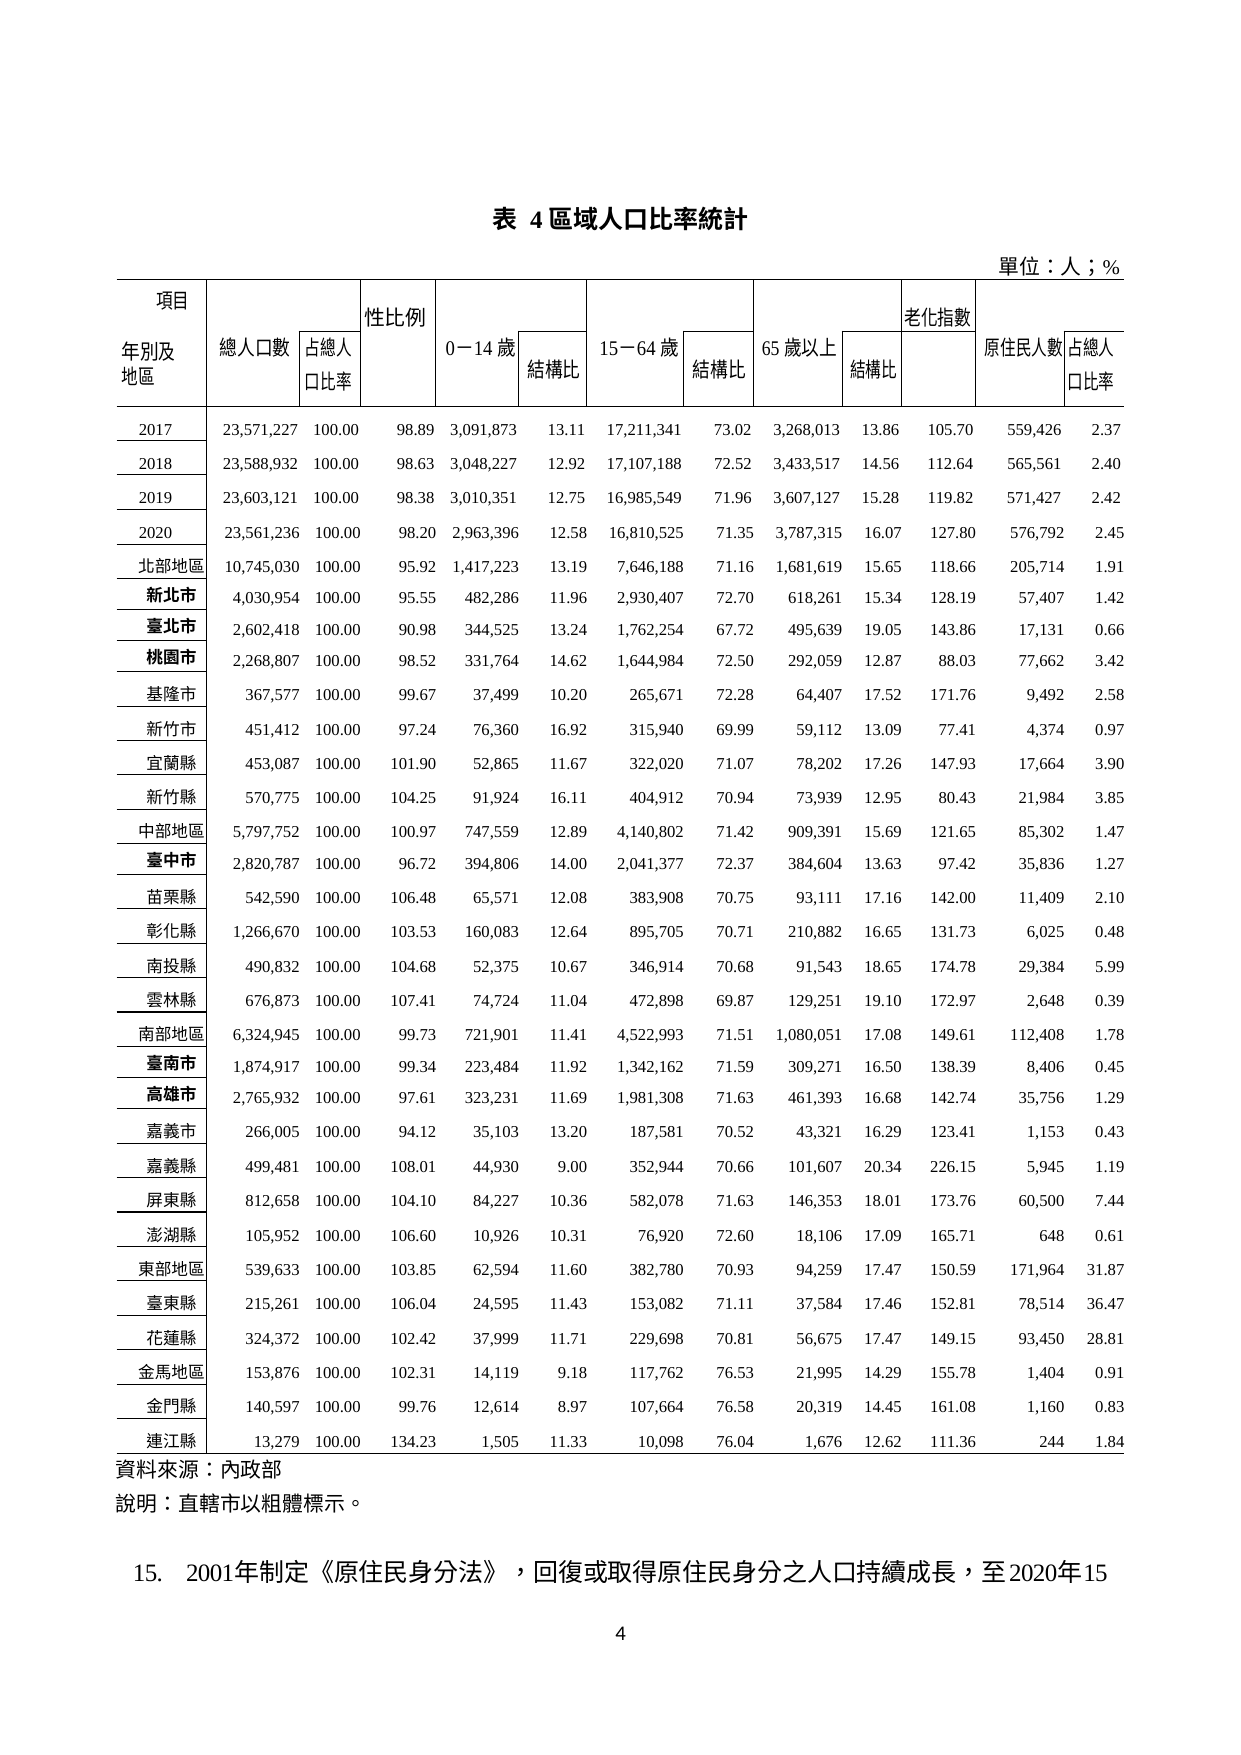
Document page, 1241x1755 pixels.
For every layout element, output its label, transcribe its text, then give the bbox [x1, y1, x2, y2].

table_header [587, 280, 753, 331]
table_cell 金門縣 [117, 1385, 206, 1418]
table_cell 100.00 [299, 440, 360, 474]
table_cell 結構比 [519, 332, 586, 406]
table_cell 72.52 [684, 440, 753, 474]
table_cell 223,484 [436, 1046, 518, 1077]
table_cell 101.90 [360, 740, 436, 774]
table_cell 16.29 [842, 1108, 901, 1143]
table_cell 99.34 [360, 1046, 436, 1077]
table_cell 13,279 [207, 1418, 299, 1452]
table_cell 97.24 [360, 706, 436, 740]
table_cell 394,806 [436, 843, 518, 874]
table_cell 6,025 [976, 908, 1064, 943]
table_cell 121.65 [901, 809, 976, 843]
table_cell 15.34 [842, 578, 901, 609]
table_cell 559,426 [976, 407, 1064, 440]
table_cell 16.07 [842, 509, 901, 543]
table_cell 65 歲以上 [754, 331, 842, 406]
table_cell 65,571 [436, 874, 518, 908]
table_cell 0.97 [1064, 706, 1124, 740]
table_cell 99.67 [360, 671, 436, 706]
table_cell 12.95 [842, 774, 901, 809]
table_cell 147.93 [901, 740, 976, 774]
table_cell 2,820,787 [207, 843, 299, 874]
table_cell 112.64 [901, 440, 976, 474]
table_cell 95.55 [360, 578, 436, 609]
table_cell 3,048,227 [436, 440, 518, 474]
table_cell 74,724 [436, 977, 518, 1011]
table_cell 臺北市 [117, 610, 206, 640]
table_cell 453,087 [207, 740, 299, 774]
table_cell 153,876 [207, 1349, 299, 1383]
table_cell 1,981,308 [587, 1077, 683, 1108]
table_cell 11.60 [519, 1246, 587, 1280]
table_cell 98.20 [360, 509, 436, 543]
table_cell 東部地區 [117, 1247, 206, 1280]
table_cell 747,559 [436, 809, 518, 843]
table_cell 2,602,418 [207, 609, 299, 640]
table_cell 71.59 [684, 1046, 753, 1077]
table_cell 16.11 [519, 774, 587, 809]
table_cell 64,407 [754, 671, 842, 706]
table_cell 1.19 [1064, 1143, 1124, 1177]
table_cell 70.66 [684, 1143, 753, 1177]
table_cell 19.05 [842, 609, 901, 640]
table_cell 71.07 [684, 740, 753, 774]
table_cell 571,427 [976, 474, 1064, 509]
table_cell 1.78 [1064, 1011, 1124, 1046]
table_cell 2,268,807 [207, 640, 299, 671]
table_cell 69.87 [684, 977, 753, 1011]
table_cell 150.59 [901, 1246, 976, 1280]
table_cell 451,412 [207, 706, 299, 740]
table_cell 0.48 [1064, 908, 1124, 943]
table_cell 23,588,932 [207, 440, 299, 474]
table_cell 1,681,619 [754, 544, 842, 578]
table_cell 93,450 [976, 1315, 1064, 1349]
table_cell 0.43 [1064, 1108, 1124, 1143]
table_cell 172.97 [901, 977, 976, 1011]
table_cell 94,259 [754, 1246, 842, 1280]
table_cell 98.89 [360, 407, 436, 440]
table_cell 142.74 [901, 1077, 976, 1108]
table_cell 129,251 [754, 977, 842, 1011]
table_cell 171.76 [901, 671, 976, 706]
table_cell 28.81 [1064, 1315, 1124, 1349]
table_cell 原住民人數 [976, 331, 1064, 406]
table_cell 174.78 [901, 943, 976, 977]
table_cell 0.91 [1064, 1349, 1124, 1383]
table_cell 62,594 [436, 1246, 518, 1280]
table_cell 171,964 [976, 1246, 1064, 1280]
table_cell 5,945 [976, 1143, 1064, 1177]
table_cell 20,319 [754, 1384, 842, 1418]
table_cell 812,658 [207, 1177, 299, 1211]
table_cell 104.25 [360, 774, 436, 809]
table_cell 彰化縣 [117, 909, 206, 943]
table_cell 149.61 [901, 1011, 976, 1046]
table_cell 71.16 [684, 544, 753, 578]
table_cell 77.41 [901, 706, 976, 740]
table_cell 1,417,223 [436, 544, 518, 578]
table_cell 10,926 [436, 1211, 518, 1246]
table_cell 17.52 [842, 671, 901, 706]
table_cell 91,924 [436, 774, 518, 809]
table_cell 13.86 [842, 407, 901, 440]
table_cell 17.47 [842, 1315, 901, 1349]
table_cell 244 [976, 1418, 1064, 1452]
table_cell 73.02 [684, 407, 753, 440]
table_cell [902, 332, 975, 406]
table_cell 78,514 [976, 1280, 1064, 1315]
table_cell 北部地區 [117, 545, 206, 578]
table_cell 15.69 [842, 809, 901, 843]
table_header 項目 年別及地區 [117, 280, 206, 406]
table_cell 3.90 [1064, 740, 1124, 774]
table_cell 4,374 [976, 706, 1064, 740]
table_cell 11,409 [976, 874, 1064, 908]
table_cell 1,676 [754, 1418, 842, 1452]
table_cell 雲林縣 [117, 978, 206, 1011]
table_cell 36.47 [1064, 1280, 1124, 1315]
table_cell 91,543 [754, 943, 842, 977]
table_cell 2.37 [1064, 407, 1124, 440]
table_cell 7.44 [1064, 1177, 1124, 1211]
table_cell 384,604 [754, 843, 842, 874]
table_cell 12.89 [519, 809, 587, 843]
table_cell 2.42 [1064, 474, 1124, 509]
table_cell 8,406 [976, 1046, 1064, 1077]
table_cell 100.00 [299, 977, 360, 1011]
table_cell 4,140,802 [587, 809, 683, 843]
table_cell 1,266,670 [207, 908, 299, 943]
table_cell 占總人 口比率 [300, 332, 360, 406]
table_cell 367,577 [207, 671, 299, 706]
table_cell 13.20 [519, 1108, 587, 1143]
table_cell 103.53 [360, 908, 436, 943]
table_cell 123.41 [901, 1108, 976, 1143]
table_cell 100.00 [299, 740, 360, 774]
table_cell 100.00 [299, 1011, 360, 1046]
table_cell 16.92 [519, 706, 587, 740]
text 單位：人；% [42, 254, 1119, 279]
table_cell 11.41 [519, 1011, 587, 1046]
table_cell 383,908 [587, 874, 683, 908]
table_cell 153,082 [587, 1280, 683, 1315]
table_cell 292,059 [754, 640, 842, 671]
table_cell 71.42 [684, 809, 753, 843]
table_cell 11.43 [519, 1280, 587, 1315]
table_cell 102.31 [360, 1349, 436, 1383]
table_cell 187,581 [587, 1108, 683, 1143]
table_cell 31.87 [1064, 1246, 1124, 1280]
table_cell 2020 [117, 510, 206, 543]
table_cell 11.71 [519, 1315, 587, 1349]
table_cell 3.85 [1064, 774, 1124, 809]
table_cell 23,561,236 [207, 509, 299, 543]
table_cell 10,745,030 [207, 544, 299, 578]
table_cell 140,597 [207, 1384, 299, 1418]
table_cell 67.72 [684, 609, 753, 640]
table_cell 0－14 歲 [436, 331, 518, 406]
table_cell 215,261 [207, 1280, 299, 1315]
table_cell 909,391 [754, 809, 842, 843]
table_cell 2,041,377 [587, 843, 683, 874]
table_cell 29,384 [976, 943, 1064, 977]
table_cell 12.58 [519, 509, 587, 543]
table_cell 352,944 [587, 1143, 683, 1177]
table_cell 11.04 [519, 977, 587, 1011]
table_cell 499,481 [207, 1143, 299, 1177]
table_cell 35,103 [436, 1108, 518, 1143]
table_cell 7,646,188 [587, 544, 683, 578]
table_cell 97.61 [360, 1077, 436, 1108]
table_cell 100.00 [299, 943, 360, 977]
table_cell 17.46 [842, 1280, 901, 1315]
table_cell 占總人 口比率 [1065, 332, 1124, 406]
table_cell 結構比 [843, 332, 901, 406]
table_cell 23,603,121 [207, 474, 299, 509]
table_cell 142.00 [901, 874, 976, 908]
table_cell 12.92 [519, 440, 587, 474]
table_cell 107.41 [360, 977, 436, 1011]
table_cell 103.85 [360, 1246, 436, 1280]
table_cell 14,119 [436, 1349, 518, 1383]
table_cell 71.96 [684, 474, 753, 509]
table_cell 連江縣 [117, 1419, 206, 1452]
table_cell 71.35 [684, 509, 753, 543]
table_header [207, 280, 360, 331]
table_cell 10.20 [519, 671, 587, 706]
table_cell 60,500 [976, 1177, 1064, 1211]
table_cell 72.28 [684, 671, 753, 706]
table_cell 70.71 [684, 908, 753, 943]
table_cell 1,160 [976, 1384, 1064, 1418]
table_cell 90.98 [360, 609, 436, 640]
table_cell 11.69 [519, 1077, 587, 1108]
table_cell 100.00 [299, 1077, 360, 1108]
table_cell 6,324,945 [207, 1011, 299, 1046]
table_cell 226.15 [901, 1143, 976, 1177]
table_cell 108.01 [360, 1143, 436, 1177]
table_cell 98.63 [360, 440, 436, 474]
table_cell 1,874,917 [207, 1046, 299, 1077]
table_cell 71.63 [684, 1177, 753, 1211]
table_cell 17.16 [842, 874, 901, 908]
table_cell 100.00 [299, 1280, 360, 1315]
table_cell 10.36 [519, 1177, 587, 1211]
table_cell 229,698 [587, 1315, 683, 1349]
table_cell 88.03 [901, 640, 976, 671]
table_cell 1,644,984 [587, 640, 683, 671]
table_cell 12.64 [519, 908, 587, 943]
table_cell 52,375 [436, 943, 518, 977]
table_cell 59,112 [754, 706, 842, 740]
table_cell 404,912 [587, 774, 683, 809]
table_cell 12.75 [519, 474, 587, 509]
table_cell 100.00 [299, 1177, 360, 1211]
table_cell 100.00 [299, 671, 360, 706]
table_cell 3,268,013 [754, 407, 842, 440]
table_cell 78,202 [754, 740, 842, 774]
table_cell 15.28 [842, 474, 901, 509]
table_cell 895,705 [587, 908, 683, 943]
table_cell 111.36 [901, 1418, 976, 1452]
table_cell 131.73 [901, 908, 976, 943]
table_cell 71.51 [684, 1011, 753, 1046]
table_cell 315,940 [587, 706, 683, 740]
table_cell 155.78 [901, 1349, 976, 1383]
table_cell 105.70 [901, 407, 976, 440]
table_cell 72.37 [684, 843, 753, 874]
table_cell 100.00 [299, 407, 360, 440]
table_cell 17,131 [976, 609, 1064, 640]
table_header [976, 280, 1124, 331]
table_cell 721,901 [436, 1011, 518, 1046]
table_cell 11.67 [519, 740, 587, 774]
table_cell 107,664 [587, 1384, 683, 1418]
table_cell 72.70 [684, 578, 753, 609]
table_cell 44,930 [436, 1143, 518, 1177]
table_cell 676,873 [207, 977, 299, 1011]
table_cell 77,662 [976, 640, 1064, 671]
table_cell 127.80 [901, 509, 976, 543]
table_cell 57,407 [976, 578, 1064, 609]
table_cell 160,083 [436, 908, 518, 943]
table_cell 100.00 [299, 544, 360, 578]
table_cell 2.45 [1064, 509, 1124, 543]
table_cell 648 [976, 1211, 1064, 1246]
table_cell 100.00 [299, 609, 360, 640]
table_cell 21,995 [754, 1349, 842, 1383]
table_cell 37,999 [436, 1315, 518, 1349]
table_cell 309,271 [754, 1046, 842, 1077]
table_cell 99.76 [360, 1384, 436, 1418]
table_cell 新竹縣 [117, 775, 206, 809]
table_cell 97.42 [901, 843, 976, 874]
table_cell 0.39 [1064, 977, 1124, 1011]
table_cell 16,985,549 [587, 474, 683, 509]
table_cell 嘉義市 [117, 1109, 206, 1143]
table_cell 澎湖縣 [117, 1213, 206, 1246]
table_cell 18.01 [842, 1177, 901, 1211]
table_cell 新竹市 [117, 707, 206, 740]
table_header [436, 280, 586, 331]
table_cell 37,499 [436, 671, 518, 706]
table_cell 100.00 [299, 874, 360, 908]
table_cell 2017 [117, 407, 206, 440]
table_cell 100.00 [299, 1349, 360, 1383]
table_cell 100.00 [299, 1211, 360, 1246]
table_cell 76,360 [436, 706, 518, 740]
table_cell 1.47 [1064, 809, 1124, 843]
table_cell 16.68 [842, 1077, 901, 1108]
table_cell 24,595 [436, 1280, 518, 1315]
text 說明：直轄市以粗體標示。 [116, 1491, 1199, 1516]
table_cell 16,810,525 [587, 509, 683, 543]
table_cell 南投縣 [117, 944, 206, 977]
table_cell 100.00 [299, 509, 360, 543]
table_cell 76.53 [684, 1349, 753, 1383]
table_cell 100.00 [299, 706, 360, 740]
table_cell 98.52 [360, 640, 436, 671]
table_cell 472,898 [587, 977, 683, 1011]
table_cell 金馬地區 [117, 1350, 206, 1383]
table_cell 5,797,752 [207, 809, 299, 843]
table_cell 8.97 [519, 1384, 587, 1418]
list 2001年制定《原住民身分法》，回復或取得原住民身分之人口持續成長，至2020年15 [133, 1548, 1108, 1589]
table_cell 100.00 [299, 578, 360, 609]
table_cell 11.33 [519, 1418, 587, 1452]
table_cell 嘉義縣 [117, 1144, 206, 1177]
text 資料來源：內政部 [116, 1458, 1199, 1483]
table_cell 14.45 [842, 1384, 901, 1418]
table_cell 臺南市 [117, 1047, 206, 1077]
table_cell 基隆市 [117, 672, 206, 706]
table_cell 72.60 [684, 1211, 753, 1246]
table_cell 12.87 [842, 640, 901, 671]
table_cell 331,764 [436, 640, 518, 671]
table_cell 102.42 [360, 1315, 436, 1349]
table_header 老化指數 [902, 280, 975, 331]
table_cell 138.39 [901, 1046, 976, 1077]
table_cell 119.82 [901, 474, 976, 509]
table_cell 100.00 [299, 1384, 360, 1418]
table_cell 104.10 [360, 1177, 436, 1211]
table_cell 南部地區 [117, 1013, 206, 1046]
table_cell 112,408 [976, 1011, 1064, 1046]
table_cell 482,286 [436, 578, 518, 609]
table_cell 5.99 [1064, 943, 1124, 977]
table_cell 16.50 [842, 1046, 901, 1077]
table_cell 43,321 [754, 1108, 842, 1143]
table_cell 9.18 [519, 1349, 587, 1383]
table_cell 0.83 [1064, 1384, 1124, 1418]
table_cell 17,664 [976, 740, 1064, 774]
table_cell 14.00 [519, 843, 587, 874]
table_cell 13.63 [842, 843, 901, 874]
table_cell 14.56 [842, 440, 901, 474]
table_cell 72.50 [684, 640, 753, 671]
table_cell 95.92 [360, 544, 436, 578]
table_cell 10,098 [587, 1418, 683, 1452]
table_cell 臺東縣 [117, 1281, 206, 1315]
table_cell 152.81 [901, 1280, 976, 1315]
table_cell 322,020 [587, 740, 683, 774]
table_cell 屏東縣 [117, 1178, 206, 1211]
table_cell 98.38 [360, 474, 436, 509]
table_cell 1,153 [976, 1108, 1064, 1143]
table_cell 346,914 [587, 943, 683, 977]
table_cell 100.00 [299, 843, 360, 874]
table_cell 14.29 [842, 1349, 901, 1383]
table_cell 565,561 [976, 440, 1064, 474]
table_cell 100.97 [360, 809, 436, 843]
table_cell 17.26 [842, 740, 901, 774]
table_cell 106.48 [360, 874, 436, 908]
table_cell 0.61 [1064, 1211, 1124, 1246]
table_cell 100.00 [299, 1143, 360, 1177]
table_cell 100.00 [299, 809, 360, 843]
table_cell 1.91 [1064, 544, 1124, 578]
table_cell 52,865 [436, 740, 518, 774]
table_cell 2,648 [976, 977, 1064, 1011]
table_cell 中部地區 [117, 810, 206, 843]
table_cell 100.00 [299, 1246, 360, 1280]
table_cell 70.68 [684, 943, 753, 977]
table_cell 1,505 [436, 1418, 518, 1452]
table_cell 76.04 [684, 1418, 753, 1452]
table_cell 1.42 [1064, 578, 1124, 609]
table_cell 2.58 [1064, 671, 1124, 706]
table_cell 35,756 [976, 1077, 1064, 1108]
table_cell 13.19 [519, 544, 587, 578]
table_cell 1.29 [1064, 1077, 1124, 1108]
table_cell 桃園市 [117, 641, 206, 671]
table_cell 100.00 [299, 474, 360, 509]
table_cell 143.86 [901, 609, 976, 640]
table_cell 1.84 [1064, 1418, 1124, 1452]
table_cell 新北市 [117, 579, 206, 609]
table_cell 16.65 [842, 908, 901, 943]
table_cell 105,952 [207, 1211, 299, 1246]
table_cell 582,078 [587, 1177, 683, 1211]
table_cell 161.08 [901, 1384, 976, 1418]
table_cell 23,571,227 [207, 407, 299, 440]
table_cell 266,005 [207, 1108, 299, 1143]
table_cell 70.93 [684, 1246, 753, 1280]
table_cell 花蓮縣 [117, 1316, 206, 1349]
table_cell 146,353 [754, 1177, 842, 1211]
table_cell 165.71 [901, 1211, 976, 1246]
table_cell 76.58 [684, 1384, 753, 1418]
table_cell 100.00 [299, 1418, 360, 1452]
table_cell 18,106 [754, 1211, 842, 1246]
table_cell 1,342,162 [587, 1046, 683, 1077]
table_cell 94.12 [360, 1108, 436, 1143]
table_cell 101,607 [754, 1143, 842, 1177]
table_cell 173.76 [901, 1177, 976, 1211]
table_cell 臺中市 [117, 844, 206, 874]
table_cell 15.65 [842, 544, 901, 578]
table_cell 2,963,396 [436, 509, 518, 543]
table_cell 100.00 [299, 1046, 360, 1077]
table_cell 13.09 [842, 706, 901, 740]
table_cell 2.40 [1064, 440, 1124, 474]
table_cell 3.42 [1064, 640, 1124, 671]
table_cell 100.00 [299, 1108, 360, 1143]
table_cell 3,433,517 [754, 440, 842, 474]
table_cell 高雄市 [117, 1078, 206, 1108]
table_cell 3,010,351 [436, 474, 518, 509]
table_cell 10.31 [519, 1211, 587, 1246]
table_cell 73,939 [754, 774, 842, 809]
table_cell 2019 [117, 475, 206, 509]
table_cell 117,762 [587, 1349, 683, 1383]
table_cell 70.81 [684, 1315, 753, 1349]
table_header [754, 280, 901, 331]
table_cell 461,393 [754, 1077, 842, 1108]
table_cell 17,107,188 [587, 440, 683, 474]
table_cell 0.45 [1064, 1046, 1124, 1077]
text 表 4 區域人口比率統計 [42, 200, 1199, 236]
table_cell 100.00 [299, 640, 360, 671]
table_cell 382,780 [587, 1246, 683, 1280]
table_cell 2,930,407 [587, 578, 683, 609]
table_cell 80.43 [901, 774, 976, 809]
table_cell 總人口數 [207, 331, 299, 406]
table_cell 324,372 [207, 1315, 299, 1349]
table_cell 128.19 [901, 578, 976, 609]
table_cell 70.52 [684, 1108, 753, 1143]
table_cell 93,111 [754, 874, 842, 908]
table_cell 14.62 [519, 640, 587, 671]
table_cell 100.00 [299, 774, 360, 809]
table_cell 56,675 [754, 1315, 842, 1349]
table_cell 宜蘭縣 [117, 741, 206, 774]
table_cell 21,984 [976, 774, 1064, 809]
table_cell 69.99 [684, 706, 753, 740]
table_cell 1.27 [1064, 843, 1124, 874]
table_cell 17.47 [842, 1246, 901, 1280]
table_cell 3,787,315 [754, 509, 842, 543]
table_cell 100.00 [299, 908, 360, 943]
table_cell 18.65 [842, 943, 901, 977]
table_cell 12,614 [436, 1384, 518, 1418]
table_cell 苗栗縣 [117, 875, 206, 908]
table_cell 70.75 [684, 874, 753, 908]
table_cell 570,775 [207, 774, 299, 809]
table_cell 134.23 [360, 1418, 436, 1452]
table_cell 1,404 [976, 1349, 1064, 1383]
table_cell 539,633 [207, 1246, 299, 1280]
table_cell 17,211,341 [587, 407, 683, 440]
table_cell 11.96 [519, 578, 587, 609]
table_cell 1,762,254 [587, 609, 683, 640]
table_cell 210,882 [754, 908, 842, 943]
table_cell 71.63 [684, 1077, 753, 1108]
table_cell 99.73 [360, 1011, 436, 1046]
table_cell 71.11 [684, 1280, 753, 1315]
table_cell 495,639 [754, 609, 842, 640]
table_cell 0.66 [1064, 609, 1124, 640]
table_cell 70.94 [684, 774, 753, 809]
table_cell 96.72 [360, 843, 436, 874]
table_cell 576,792 [976, 509, 1064, 543]
table_cell 17.09 [842, 1211, 901, 1246]
table_cell 結構比 [684, 332, 753, 406]
table_cell 12.08 [519, 874, 587, 908]
table_cell 15－64 歲 [587, 331, 683, 406]
table_cell 35,836 [976, 843, 1064, 874]
table_cell 490,832 [207, 943, 299, 977]
table_cell 9.00 [519, 1143, 587, 1177]
table_cell 76,920 [587, 1211, 683, 1246]
table_cell 1,080,051 [754, 1011, 842, 1046]
table_cell 4,522,993 [587, 1011, 683, 1046]
table_cell 37,584 [754, 1280, 842, 1315]
table_header 性比例 [361, 280, 435, 406]
table_cell 13.24 [519, 609, 587, 640]
table_cell 323,231 [436, 1077, 518, 1108]
table_cell 344,525 [436, 609, 518, 640]
table_cell 3,091,873 [436, 407, 518, 440]
table_cell 13.11 [519, 407, 587, 440]
table_cell 106.04 [360, 1280, 436, 1315]
table_cell 118.66 [901, 544, 976, 578]
table_cell 104.68 [360, 943, 436, 977]
table_cell 149.15 [901, 1315, 976, 1349]
table_cell 265,671 [587, 671, 683, 706]
table_cell 2,765,932 [207, 1077, 299, 1108]
table_cell 542,590 [207, 874, 299, 908]
table_cell 100.00 [299, 1315, 360, 1349]
table_cell 2.10 [1064, 874, 1124, 908]
table_cell 10.67 [519, 943, 587, 977]
table_cell 618,261 [754, 578, 842, 609]
table_cell 106.60 [360, 1211, 436, 1246]
table_cell 20.34 [842, 1143, 901, 1177]
table_cell 4,030,954 [207, 578, 299, 609]
table_cell 17.08 [842, 1011, 901, 1046]
table_cell 9,492 [976, 671, 1064, 706]
table_cell 3,607,127 [754, 474, 842, 509]
table_cell 85,302 [976, 809, 1064, 843]
table_cell 2018 [117, 441, 206, 474]
table_cell 12.62 [842, 1418, 901, 1452]
table_cell 19.10 [842, 977, 901, 1011]
table_cell 84,227 [436, 1177, 518, 1211]
table_cell 11.92 [519, 1046, 587, 1077]
table_cell 205,714 [976, 544, 1064, 578]
